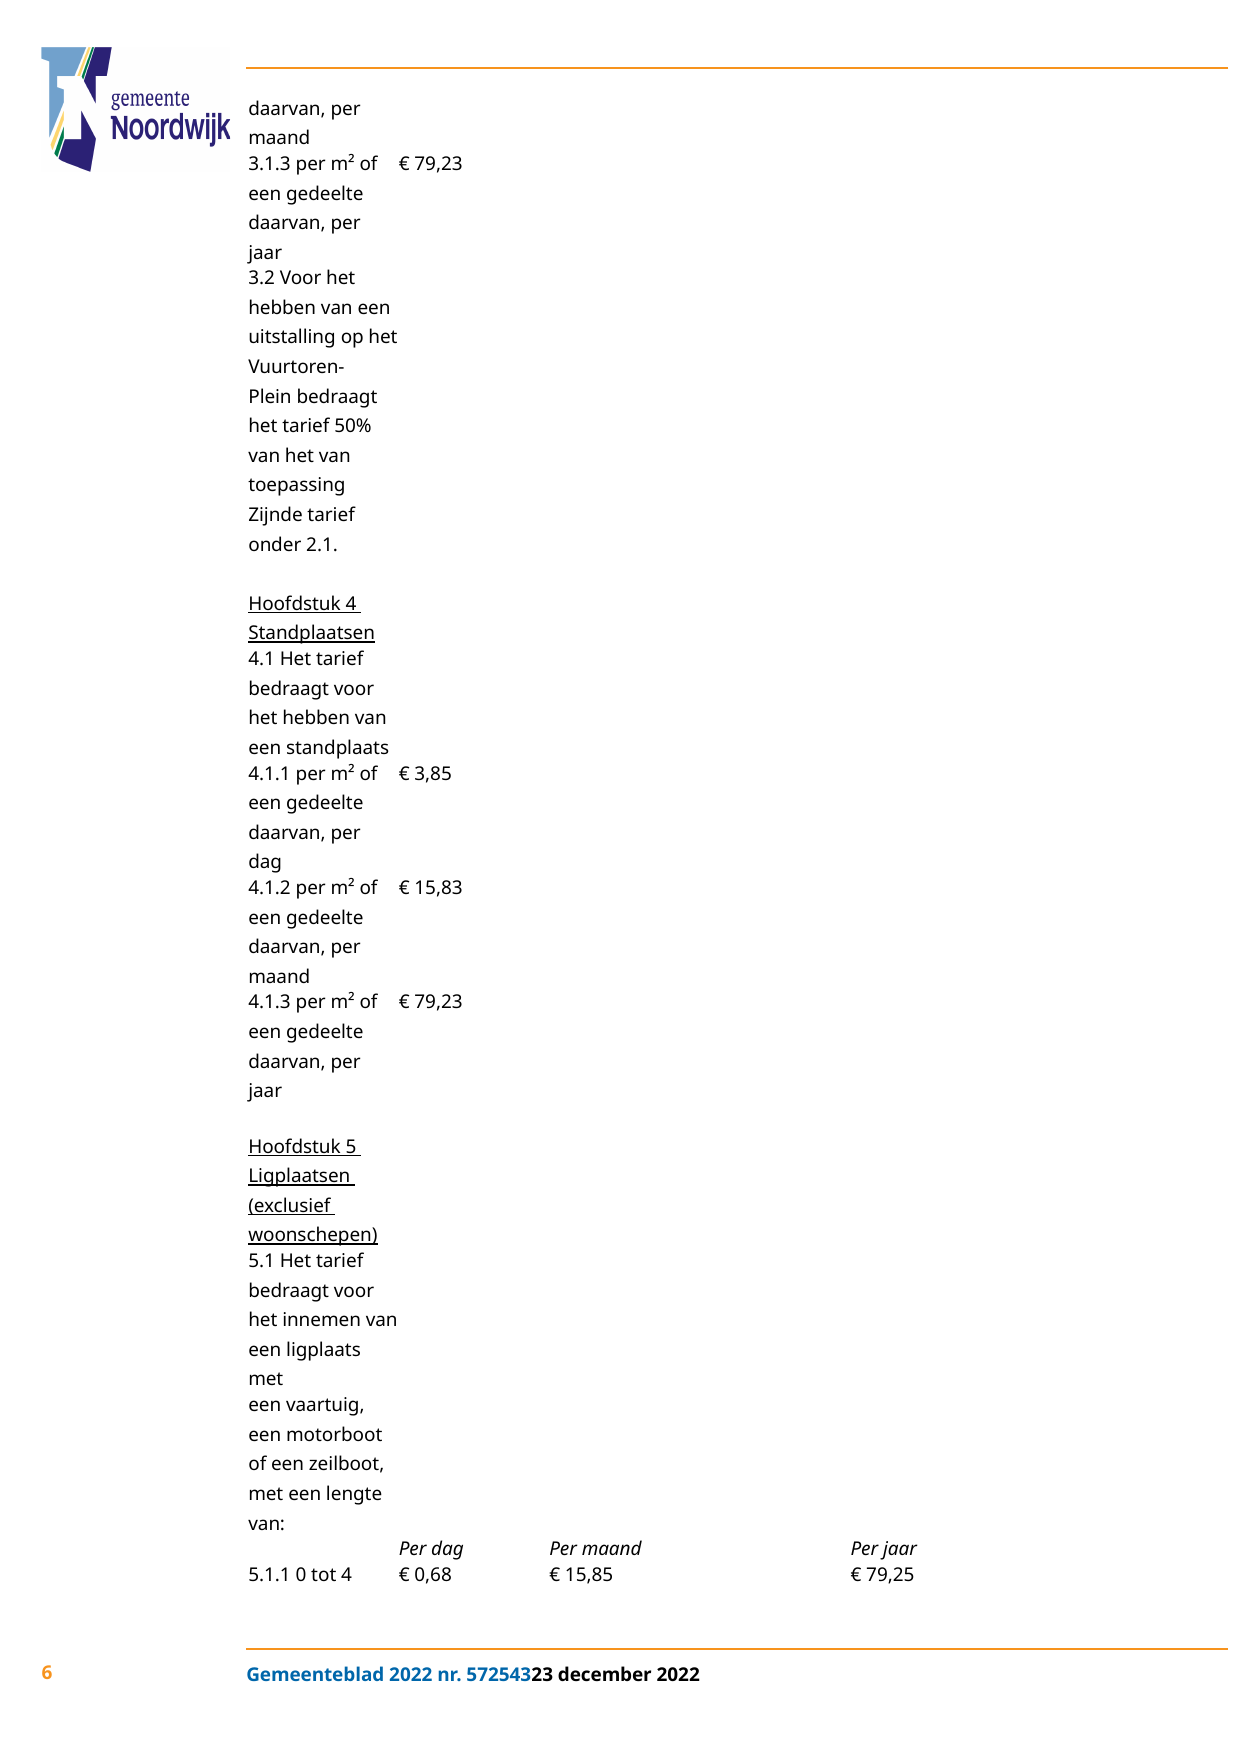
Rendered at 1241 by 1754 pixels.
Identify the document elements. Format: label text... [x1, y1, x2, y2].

table_cell [549, 150, 850, 264]
table_cell Per jaar [850, 1535, 1152, 1561]
table_cell Hoofdstuk 5 Ligplaatsen (exclusief woonschepen) [248, 1133, 398, 1247]
table_cell [399, 1133, 549, 1247]
table_cell € 79,23 [399, 989, 549, 1133]
table_cell [549, 1133, 850, 1247]
table_cell 5.1 Het tarief bedraagt voor het innemen van een ligplaats met [248, 1247, 398, 1391]
table_cell [248, 1535, 398, 1561]
table_cell [549, 989, 850, 1133]
table_cell [549, 760, 850, 874]
table_cell € 79,25 [850, 1561, 1152, 1587]
table_cell [399, 95, 549, 150]
table_cell [850, 760, 1152, 874]
table_cell [549, 645, 850, 760]
table_cell een vaartuig, een motorboot of een zeilboot, met een lengte van: [248, 1391, 398, 1535]
table_cell [850, 95, 1152, 150]
table_cell [850, 989, 1152, 1133]
table_cell 4.1.1 per m² of een gedeelte daarvan, per dag [248, 760, 398, 874]
table_cell [850, 1247, 1152, 1391]
table_cell daarvan, per maand [248, 95, 398, 150]
table_cell [399, 645, 549, 760]
table_cell € 3,85 [399, 760, 549, 874]
table_cell [399, 1247, 549, 1391]
table_cell [850, 1391, 1152, 1535]
table_cell [549, 1391, 850, 1535]
table_cell Per dag [399, 1535, 549, 1561]
table_cell [850, 645, 1152, 760]
table_cell [399, 265, 549, 645]
table_cell 4.1.2 per m² of een gedeelte daarvan, per maand [248, 874, 398, 989]
table_cell 4.1.3 per m² of een gedeelte daarvan, per jaar [248, 989, 398, 1133]
table_cell [850, 1133, 1152, 1247]
table_cell [850, 150, 1152, 264]
table_cell [549, 95, 850, 150]
table_cell 3.2 Voor het hebben van een uitstalling op het Vuurtoren- Plein bedraagt het tarief 50% van het van toepassing Zijnde tarief onder 2.1. Hoofdstuk 4 Standplaatsen [248, 265, 398, 645]
picture [41, 47, 231, 172]
table_cell € 79,23 [399, 150, 549, 264]
table_cell [549, 874, 850, 989]
table_cell [549, 1247, 850, 1391]
table_cell € 15,85 [549, 1561, 850, 1587]
table_cell 5.1.1 0 tot 4 [248, 1561, 398, 1587]
table_cell € 0,68 [399, 1561, 549, 1587]
table_cell [850, 874, 1152, 989]
table_cell 4.1 Het tarief bedraagt voor het hebben van een standplaats [248, 645, 398, 760]
table_cell Per maand [549, 1535, 850, 1561]
table_cell € 15,83 [399, 874, 549, 989]
table_cell [850, 265, 1152, 645]
table_cell [549, 265, 850, 645]
table_cell 3.1.3 per m² of een gedeelte daarvan, per jaar [248, 150, 398, 264]
table_cell [399, 1391, 549, 1535]
